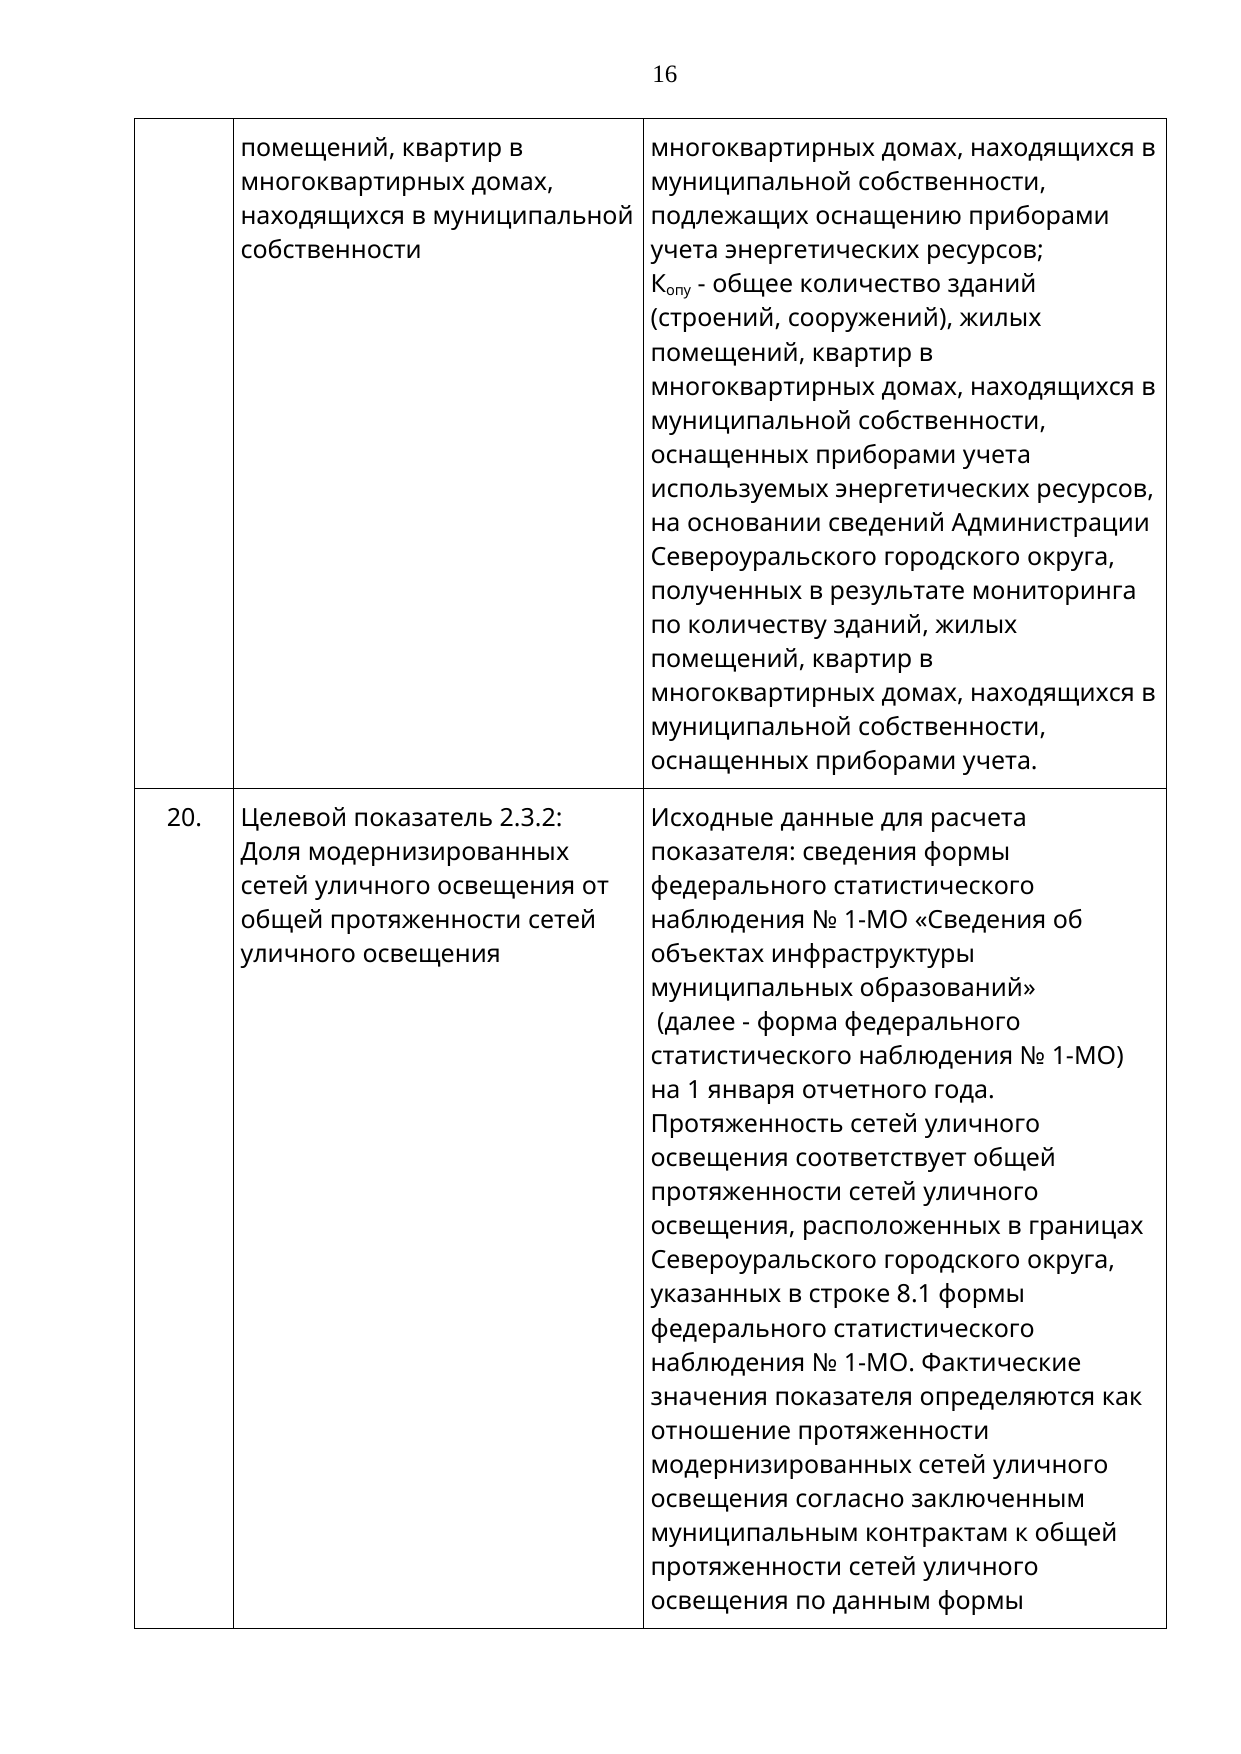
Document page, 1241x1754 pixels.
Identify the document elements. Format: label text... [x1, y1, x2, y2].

table_cell помещений, квартир в многоквартирных домах, находящихся в муниципальной собственности [234, 119, 643, 788]
table_cell Целевой показатель 2.3.2: Доля модернизированных сетей уличного освещения от общей протяженности сетей уличного освещения [234, 789, 643, 1627]
table_cell [135, 119, 233, 788]
table_cell 20. [135, 789, 233, 1627]
table_cell многоквартирных домах, находящихся в муниципальной собственности, подлежащих оснащению приборами учета энергетических ресурсов; Копу - общее количество зданий (строений, сооружений), жилых помещений, квартир в многоквартирных домах, находящихся в муниципальной собственности, оснащенных приборами учета используемых энергетических ресурсов, на основании сведений Администрации Североуральского городского округа, полученных в результате мониторинга по количеству зданий, жилых помещений, квартир в многоквартирных домах, находящихся в муниципальной собственности, оснащенных приборами учета. [644, 119, 1166, 788]
table_cell Исходные данные для расчета показателя: сведения формы федерального статистического наблюдения № 1-МО «Сведения об объектах инфраструктуры муниципальных образований» (далее - форма федерального статистического наблюдения № 1-МО) на 1 января отчетного года. Протяженность сетей уличного освещения соответствует общей протяженности сетей уличного освещения, расположенных в границах Североуральского городского округа, указанных в строке 8.1 формы федерального статистического наблюдения № 1-МО. Фактические значения показателя определяются как отношение протяженности модернизированных сетей уличного освещения согласно заключенным муниципальным контрактам к общей протяженности сетей уличного освещения по данным формы [644, 789, 1166, 1627]
